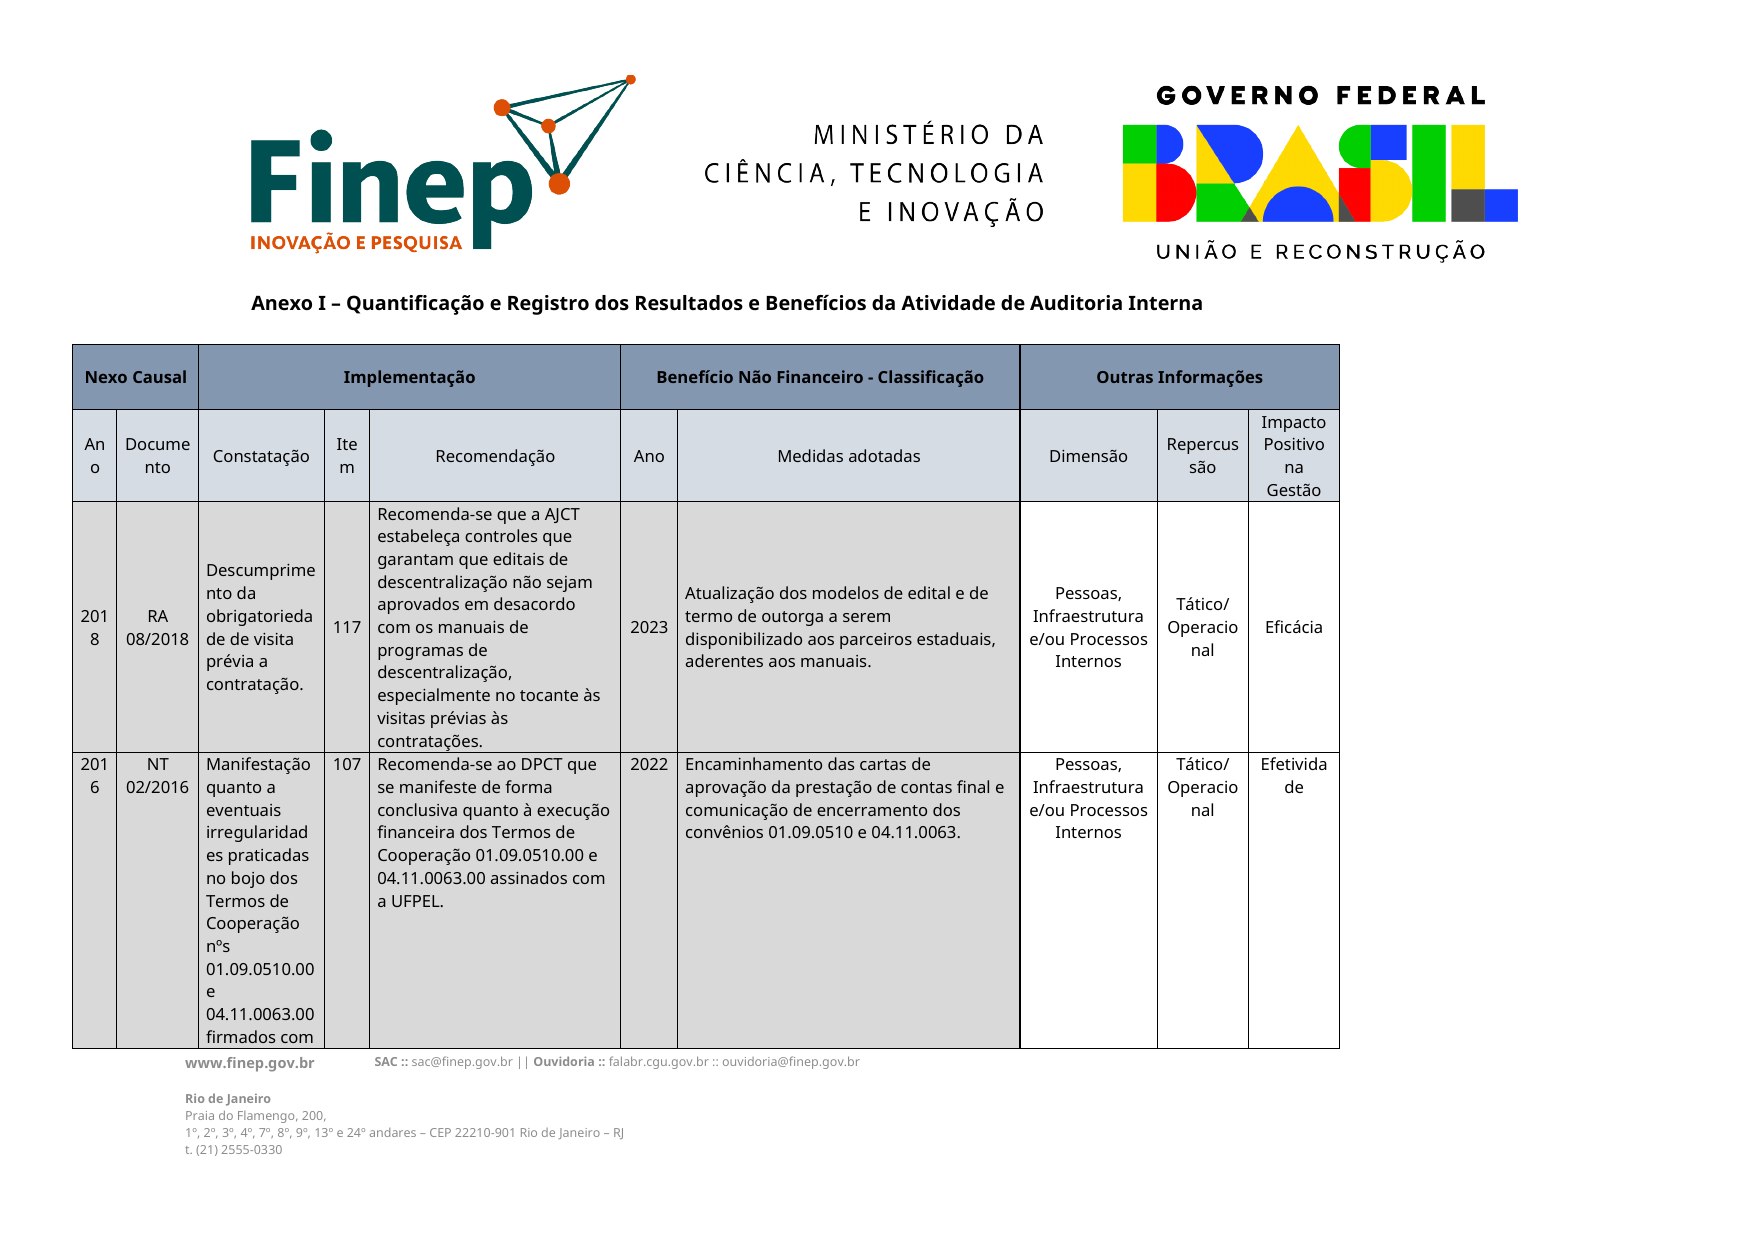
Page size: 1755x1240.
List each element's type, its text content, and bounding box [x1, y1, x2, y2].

table_cell Descumprimento da obrigatoriedade de visita prévia a contratação. [199, 502, 324, 752]
table_header Nexo Causal [73, 345, 198, 409]
table_cell Encaminhamento das cartas de aprovação da prestação de contas final e comunicação de encerramento dos convênios 01.09.0510 e 04.11.0063. [678, 753, 1019, 1048]
table_cell Repercussão [1158, 410, 1248, 501]
table_cell Manifestação quanto a eventuais irregularidades praticadas no bojo dos Termos de Cooperação nºs 01.09.0510.00 e 04.11.0063.00 firmados com [199, 753, 324, 1048]
table_header Implementação [199, 345, 620, 409]
table_cell Recomenda-se que a AJCT estabeleça controles que garantam que editais de descentralização não sejam aprovados em desacordo com os manuais de programas de descentralização, especialmente no tocante às visitas prévias às contratações. [370, 502, 620, 752]
table_cell Item [325, 410, 369, 501]
table_header Benefício Não Financeiro - Classificação [621, 345, 1019, 409]
table_cell Recomenda-se ao DPCT que se manifeste de forma conclusiva quanto à execução financeira dos Termos de Cooperação 01.09.0510.00 e 04.11.0063.00 assinados com a UFPEL. [370, 753, 620, 1048]
table_cell Recomendação [370, 410, 620, 501]
table_cell 2022 [621, 753, 677, 1048]
table_cell Documento [117, 410, 198, 501]
table_cell NT 02/2016 [117, 753, 198, 1048]
table_cell Pessoas, Infraestrutura e/ou Processos Internos [1021, 502, 1157, 752]
table_cell 2018 [73, 502, 116, 752]
table_cell Tático/ Operacional [1158, 753, 1248, 1048]
table_cell 107 [325, 753, 369, 1048]
table_cell Eficácia [1249, 502, 1339, 752]
table_cell RA 08/2018 [117, 502, 198, 752]
table_cell Dimensão [1021, 410, 1157, 501]
text Anexo I – Quantificação e Registro dos Resultados e Benefícios da Atividade de Auditoria Interna [251, 290, 1518, 317]
table_cell 2023 [621, 502, 677, 752]
table_cell Tático/ Operacional [1158, 502, 1248, 752]
table_cell 117 [325, 502, 369, 752]
table_cell Atualização dos modelos de edital e de termo de outorga a serem disponibilizado aos parceiros estaduais, aderentes aos manuais. [678, 502, 1019, 752]
table_cell 2016 [73, 753, 116, 1048]
table_cell Ano [73, 410, 116, 501]
table_cell Medidas adotadas [678, 410, 1019, 501]
table_cell Ano [621, 410, 677, 501]
table_header Outras Informações [1021, 345, 1339, 409]
table_cell Efetividade [1249, 753, 1339, 1048]
table_cell Pessoas, Infraestrutura e/ou Processos Internos [1021, 753, 1157, 1048]
table_cell Constatação [199, 410, 324, 501]
table_cell Impacto Positivo na Gestão [1249, 410, 1339, 501]
